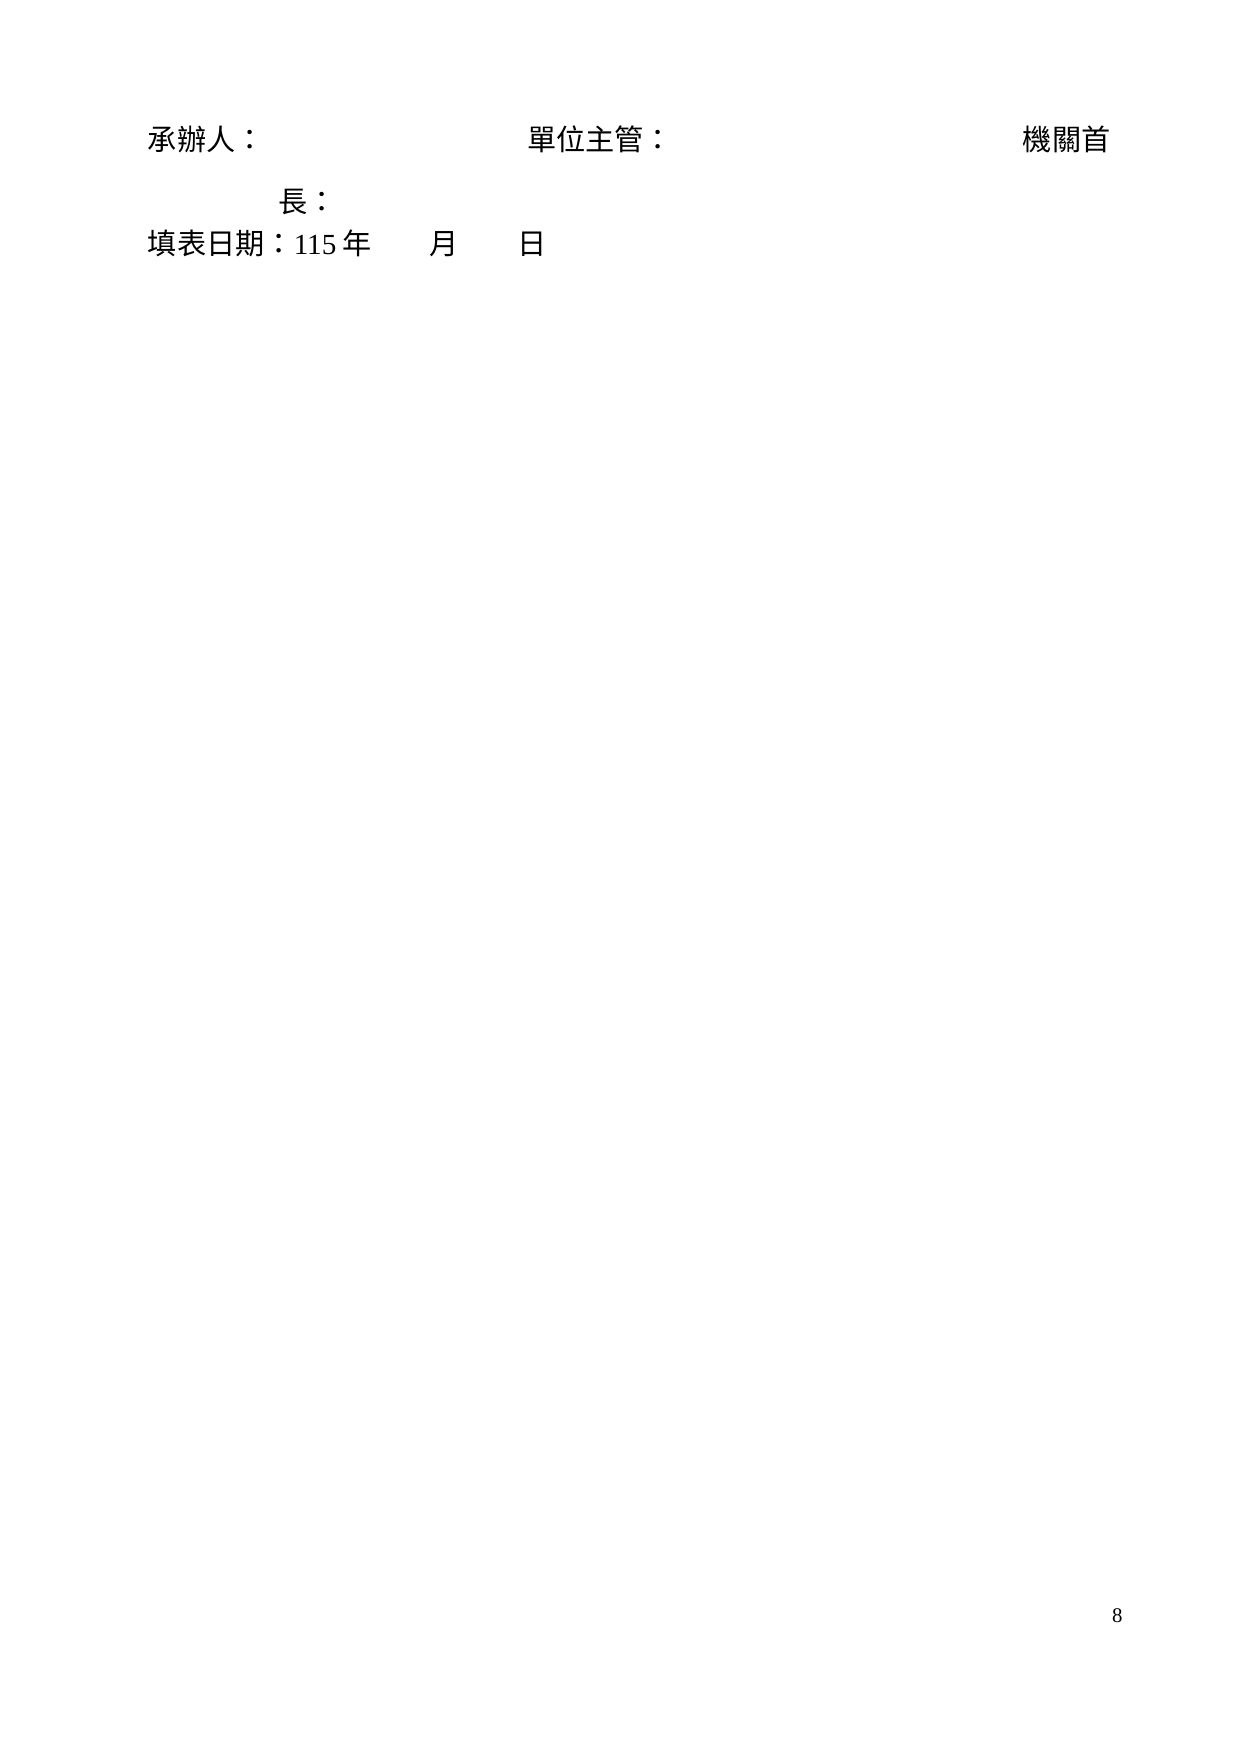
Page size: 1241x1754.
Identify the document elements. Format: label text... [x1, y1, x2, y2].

text 填表日期：115年 月 日 [148, 221, 1122, 263]
text 承辦人： 單位主管： 機關首長： [148, 96, 1122, 221]
